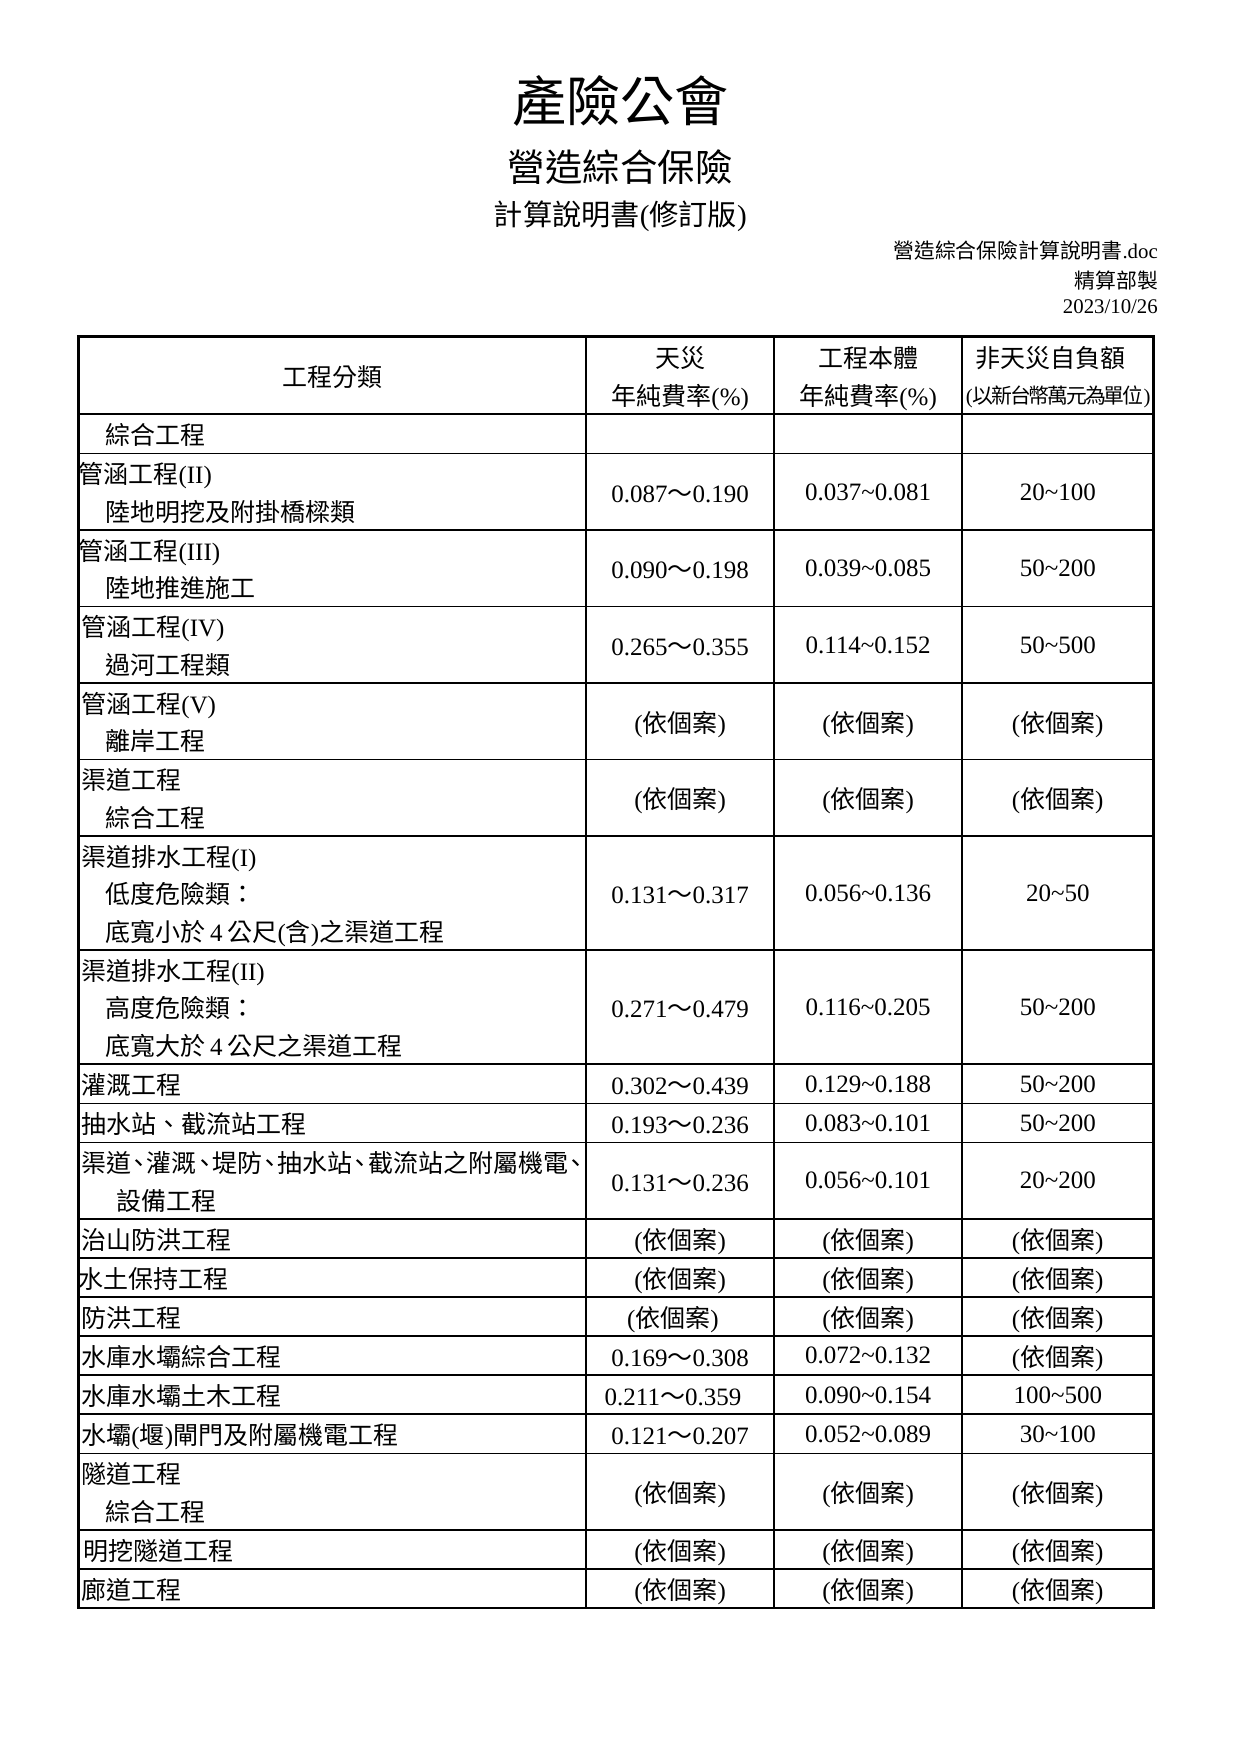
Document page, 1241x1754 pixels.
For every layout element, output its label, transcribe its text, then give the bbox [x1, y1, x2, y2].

table_cell 0.052~0.089 [775, 1415, 961, 1452]
table_cell (依個案) [587, 1220, 773, 1257]
table_cell (依個案) [963, 1259, 1152, 1296]
table_cell (依個案) [963, 760, 1152, 835]
table_cell 灌溉工程 [80, 1065, 585, 1102]
table_cell 水庫水壩綜合工程 [80, 1337, 585, 1374]
table_cell 水庫水壩土木工程 [80, 1376, 585, 1413]
table_cell 0.131～0.317 [587, 837, 773, 949]
table_cell 0.114~0.152 [775, 607, 961, 682]
table_cell (依個案) [775, 760, 961, 835]
table_cell (依個案) [587, 1454, 773, 1529]
table_cell 30~100 [963, 1415, 1152, 1452]
table_cell (依個案) [775, 1570, 961, 1607]
table_cell 0.056~0.136 [775, 837, 961, 949]
table_header 工程分類 [80, 338, 585, 413]
table_cell (依個案) [963, 1531, 1152, 1568]
table_cell 水土保持工程 [80, 1259, 585, 1296]
table_cell 20~50 [963, 837, 1152, 949]
table_cell 0.116~0.205 [775, 951, 961, 1063]
table_cell 0.037~0.081 [775, 454, 961, 529]
table_cell (依個案) [963, 1337, 1152, 1374]
table_cell (依個案) [775, 1298, 961, 1335]
table_cell (依個案) [963, 1298, 1152, 1335]
table_cell 0.056~0.101 [775, 1143, 961, 1218]
table_cell (依個案) [587, 1259, 773, 1296]
table_cell [775, 415, 961, 452]
table_cell 管涵工程(II) 陸地明挖及附掛橋樑類 [80, 454, 585, 529]
table_cell 渠道排水工程(I) 低度危險類： 底寬小於4公尺(含)之渠道工程 [80, 837, 585, 949]
table_cell 0.083~0.101 [775, 1104, 961, 1141]
table_cell 0.193～0.236 [587, 1104, 773, 1141]
table_cell (依個案) [775, 1531, 961, 1568]
table_cell (依個案) [963, 1454, 1152, 1529]
table_cell 0.211～0.359 [587, 1376, 773, 1413]
table_cell 管涵工程(IV) 過河工程類 [80, 607, 585, 682]
table_cell 0.087～0.190 [587, 454, 773, 529]
table_cell (依個案) [775, 1454, 961, 1529]
table_header 工程本體 年純費率(%) [775, 338, 961, 413]
table_cell 0.072~0.132 [775, 1337, 961, 1374]
table_header 天災 年純費率(%) [587, 338, 773, 413]
table_cell 管涵工程(III) 陸地推進施工 [80, 531, 585, 606]
table_cell 20~200 [963, 1143, 1152, 1218]
table_cell 0.271～0.479 [587, 951, 773, 1063]
table_cell 50~200 [963, 951, 1152, 1063]
table_cell 50~500 [963, 607, 1152, 682]
table_cell 50~200 [963, 1065, 1152, 1102]
table_cell (依個案) [775, 1220, 961, 1257]
table_cell 綜合工程 [80, 415, 585, 452]
table_cell (依個案) [963, 684, 1152, 759]
table_cell 0.131～0.236 [587, 1143, 773, 1218]
table_cell 0.039~0.085 [775, 531, 961, 606]
table_cell 廊道工程 [80, 1570, 585, 1607]
table_header 非天災自負額 (以新台幣萬元為單位) [963, 338, 1152, 413]
table_cell 0.090～0.198 [587, 531, 773, 606]
table_cell 渠道排水工程(II) 高度危險類： 底寬大於4公尺之渠道工程 [80, 951, 585, 1063]
table_cell 0.265～0.355 [587, 607, 773, 682]
table_cell (依個案) [587, 684, 773, 759]
table_cell [587, 415, 773, 452]
table_cell 50~200 [963, 531, 1152, 606]
table_cell (依個案) [587, 1570, 773, 1607]
table_cell (依個案) [587, 760, 773, 835]
table_cell 管涵工程(V) 離岸工程 [80, 684, 585, 759]
table_cell 防洪工程 [80, 1298, 585, 1335]
table_cell 明挖隧道工程 [80, 1531, 585, 1568]
table_cell 0.121～0.207 [587, 1415, 773, 1452]
table_cell [963, 415, 1152, 452]
table_cell 水壩(堰)閘門及附屬機電工程 [80, 1415, 585, 1452]
table_cell 0.090~0.154 [775, 1376, 961, 1413]
table_cell (依個案) [775, 1259, 961, 1296]
table_cell 渠道工程 綜合工程 [80, 760, 585, 835]
table_cell (依個案) [963, 1220, 1152, 1257]
table_cell 渠道、灌溉、堤防、抽水站、截流站之附屬機電、設備工程 [80, 1143, 585, 1218]
table_cell 100~500 [963, 1376, 1152, 1413]
table_cell 抽水站、截流站工程 [80, 1104, 585, 1141]
table_cell 0.129~0.188 [775, 1065, 961, 1102]
table_cell 20~100 [963, 454, 1152, 529]
table_cell 治山防洪工程 [80, 1220, 585, 1257]
table_cell (依個案) [963, 1570, 1152, 1607]
table_cell 0.302～0.439 [587, 1065, 773, 1102]
table_cell (依個案) [587, 1298, 773, 1335]
table_cell 50~200 [963, 1104, 1152, 1141]
table_cell 隧道工程 綜合工程 [80, 1454, 585, 1529]
table_cell (依個案) [587, 1531, 773, 1568]
table_cell 0.169～0.308 [587, 1337, 773, 1374]
table_cell (依個案) [775, 684, 961, 759]
